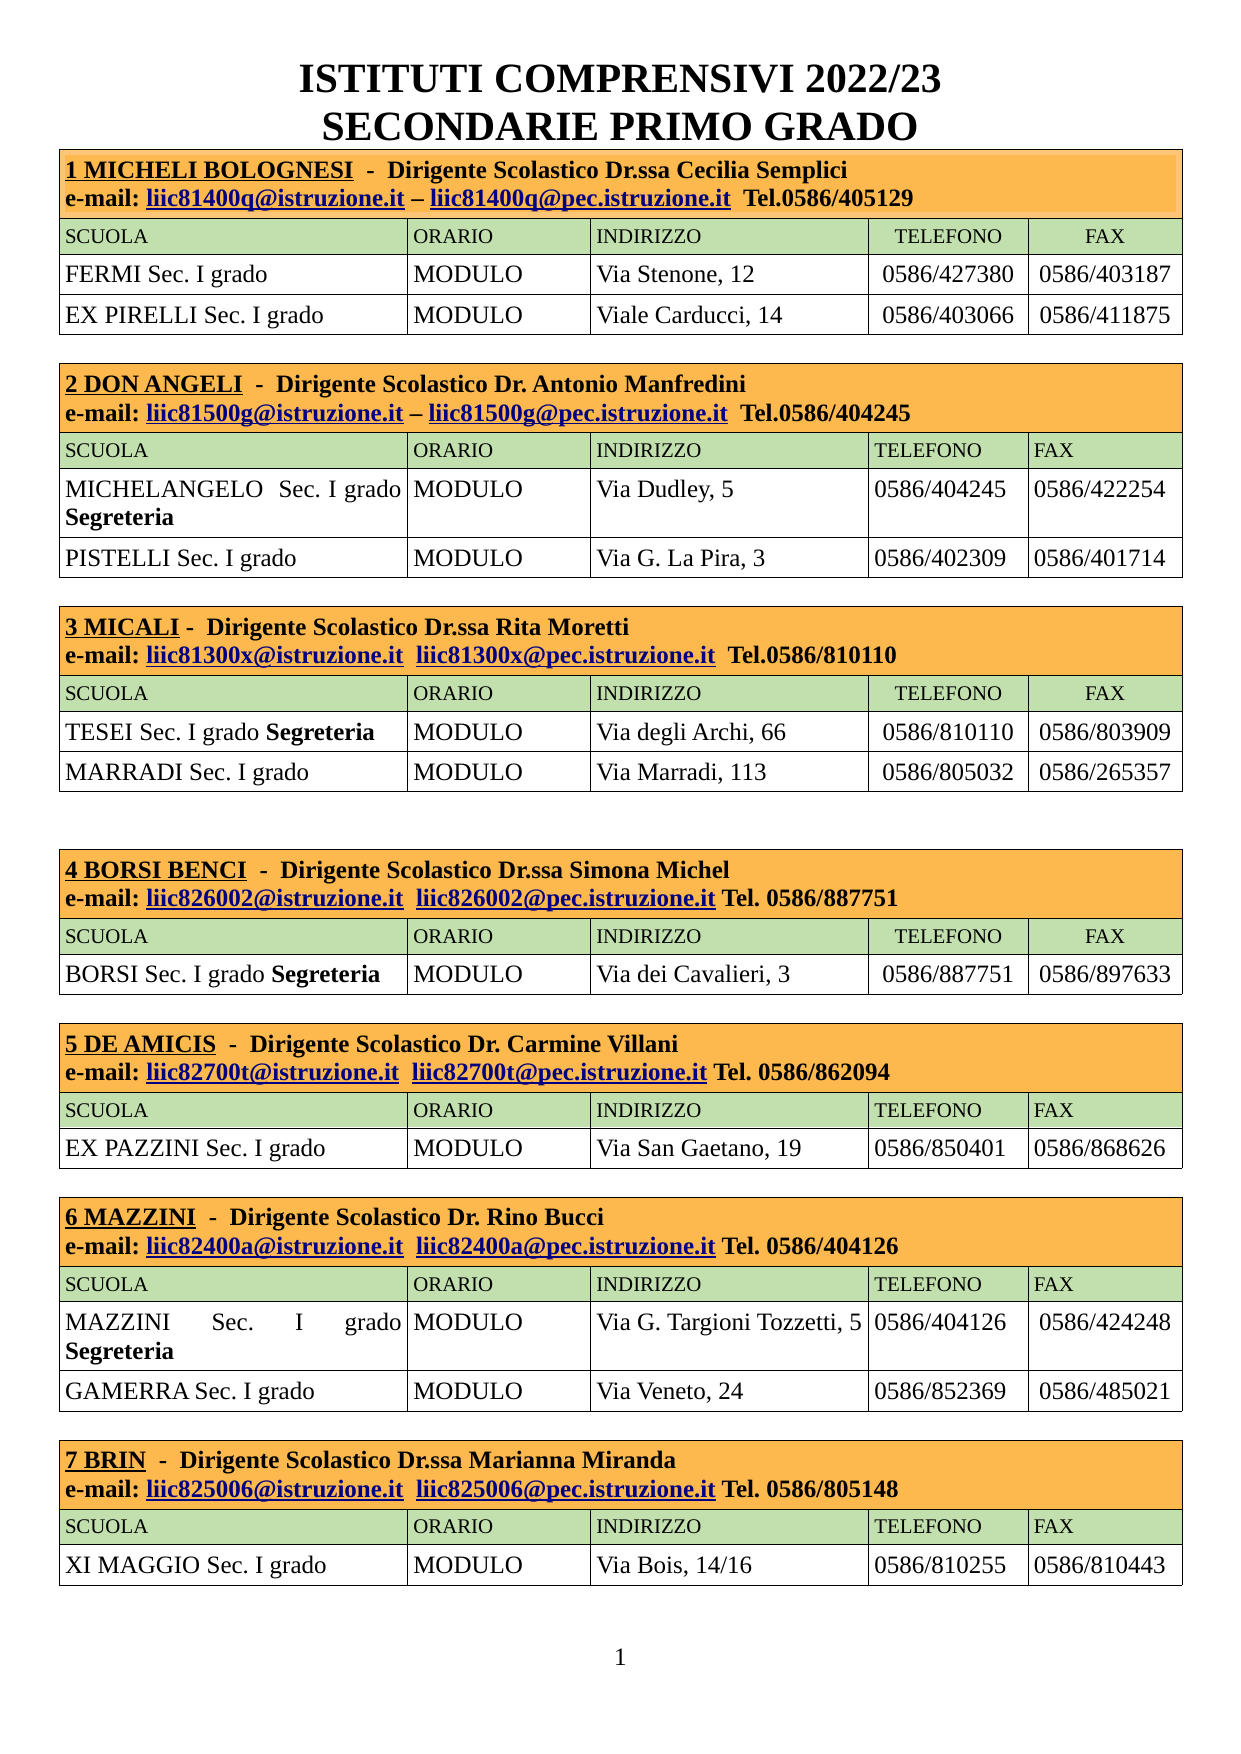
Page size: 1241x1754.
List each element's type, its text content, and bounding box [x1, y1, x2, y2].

table_cell 0586/265357 [1029, 752, 1182, 791]
table_cell 0586/810443 [1029, 1545, 1182, 1584]
table_cell 0586/852369 [869, 1371, 1028, 1411]
table_cell ORARIO [408, 1267, 590, 1301]
table_cell ORARIO [408, 676, 590, 711]
table_cell MODULO [408, 1129, 590, 1168]
table_cell EX PIRELLI Sec. I grado [60, 295, 407, 334]
table_cell 0586/403066 [869, 295, 1028, 334]
table_cell Via San Gaetano, 19 [591, 1129, 868, 1168]
table_cell TELEFONO [869, 919, 1028, 954]
table_header 3 MICALI - Dirigente Scolastico Dr.ssa Rita Moretti e-mail: liic81300x@istruzione.it liic81300x@pec.istruzione.it Tel.0586/810110 [60, 607, 1182, 675]
table_cell BORSI Sec. I grado Segreteria [60, 955, 407, 994]
table_cell MODULO [408, 469, 590, 537]
table_cell 0586/402309 [869, 538, 1028, 577]
table_cell 0586/868626 [1029, 1129, 1182, 1168]
table_cell FAX [1029, 433, 1182, 468]
table_cell INDIRIZZO [591, 433, 868, 468]
text ISTITUTI COMPRENSIVI 2022/23 [59, 53, 1181, 101]
table_cell 0586/850401 [869, 1129, 1028, 1168]
table_cell FAX [1029, 1510, 1182, 1544]
table_cell INDIRIZZO [591, 919, 868, 954]
table_cell Viale Carducci, 14 [591, 295, 868, 334]
table_cell 0586/404245 [869, 469, 1028, 537]
table_cell MODULO [408, 538, 590, 577]
table_cell FAX [1029, 919, 1182, 954]
table_cell TELEFONO [869, 1093, 1028, 1127]
table_cell ORARIO [408, 1510, 590, 1544]
table_cell INDIRIZZO [591, 219, 868, 254]
table_cell TESEI Sec. I grado Segreteria [60, 712, 407, 751]
table_cell TELEFONO [869, 1510, 1028, 1544]
table_cell ORARIO [408, 1093, 590, 1127]
table_cell FERMI Sec. I grado [60, 255, 407, 294]
table_cell INDIRIZZO [591, 676, 868, 711]
table_header 6 MAZZINI - Dirigente Scolastico Dr. Rino Bucci e-mail: liic82400a@istruzione.it liic82400a@pec.istruzione.it Tel. 0586/404126 [60, 1198, 1182, 1266]
table_cell ORARIO [408, 219, 590, 254]
table_cell 0586/422254 [1029, 469, 1182, 537]
table_cell 0586/427380 [869, 255, 1028, 294]
table_cell TELEFONO [869, 676, 1028, 711]
table_cell ORARIO [408, 919, 590, 954]
table_cell SCUOLA [60, 219, 407, 254]
table_cell MAZZINI Sec. I grado Segreteria [60, 1302, 407, 1370]
table_cell TELEFONO [869, 219, 1028, 254]
table_cell 0586/411875 [1029, 295, 1182, 334]
table_cell MICHELANGELO Sec. I grado Segreteria [60, 469, 407, 537]
table_cell 0586/401714 [1029, 538, 1182, 577]
table_cell TELEFONO [869, 433, 1028, 468]
table_cell MODULO [408, 1302, 590, 1370]
table_cell 0586/887751 [869, 955, 1028, 994]
table_cell SCUOLA [60, 433, 407, 468]
table_cell Via dei Cavalieri, 3 [591, 955, 868, 994]
table_cell INDIRIZZO [591, 1267, 868, 1301]
table_cell 0586/403187 [1029, 255, 1182, 294]
text 1 [59, 1642, 1181, 1671]
table_cell INDIRIZZO [591, 1093, 868, 1127]
table_cell FAX [1029, 219, 1182, 254]
table_cell FAX [1029, 1093, 1182, 1127]
table_cell 0586/424248 [1029, 1302, 1182, 1370]
table_cell 0586/404126 [869, 1302, 1028, 1370]
table_header 1 MICHELI BOLOGNESI - Dirigente Scolastico Dr.ssa Cecilia Semplici e-mail: liic81400q@istruzione.it – liic81400q@pec.istruzione.it Tel.0586/405129 [60, 150, 1182, 218]
table_cell EX PAZZINI Sec. I grado [60, 1129, 407, 1168]
table_cell 0586/810255 [869, 1545, 1028, 1584]
table_cell SCUOLA [60, 1267, 407, 1301]
table_cell FAX [1029, 1267, 1182, 1301]
table_cell TELEFONO [869, 1267, 1028, 1301]
table_cell MODULO [408, 1371, 590, 1411]
table_cell Via Dudley, 5 [591, 469, 868, 537]
table_cell MODULO [408, 712, 590, 751]
table_cell MARRADI Sec. I grado [60, 752, 407, 791]
table_cell SCUOLA [60, 1510, 407, 1544]
table_cell 0586/805032 [869, 752, 1028, 791]
table_cell XI MAGGIO Sec. I grado [60, 1545, 407, 1584]
table_header 5 DE AMICIS - Dirigente Scolastico Dr. Carmine Villani e-mail: liic82700t@istruzione.it liic82700t@pec.istruzione.it Tel. 0586/862094 [60, 1024, 1182, 1092]
table_header 4 BORSI BENCI - Dirigente Scolastico Dr.ssa Simona Michel e-mail: liic826002@istruzione.it liic826002@pec.istruzione.it Tel. 0586/887751 [60, 850, 1182, 918]
table_cell PISTELLI Sec. I grado [60, 538, 407, 577]
table_cell Via Marradi, 113 [591, 752, 868, 791]
text SECONDARIE PRIMO GRADO [59, 101, 1181, 149]
table_cell 0586/810110 [869, 712, 1028, 751]
table_cell ORARIO [408, 433, 590, 468]
table_cell SCUOLA [60, 1093, 407, 1127]
table_cell Via G. Targioni Tozzetti, 5 [591, 1302, 868, 1370]
table_cell Via degli Archi, 66 [591, 712, 868, 751]
table_cell Via Bois, 14/16 [591, 1545, 868, 1584]
table_cell FAX [1029, 676, 1182, 711]
table_cell MODULO [408, 1545, 590, 1584]
table_cell SCUOLA [60, 919, 407, 954]
table_cell SCUOLA [60, 676, 407, 711]
table_cell Via G. La Pira, 3 [591, 538, 868, 577]
table_cell MODULO [408, 955, 590, 994]
table_cell 0586/485021 [1029, 1371, 1182, 1411]
table_cell MODULO [408, 295, 590, 334]
table_cell Via Stenone, 12 [591, 255, 868, 294]
table_header 7 BRIN - Dirigente Scolastico Dr.ssa Marianna Miranda e-mail: liic825006@istruzione.it liic825006@pec.istruzione.it Tel. 0586/805148 [60, 1441, 1182, 1509]
table_cell Via Veneto, 24 [591, 1371, 868, 1411]
table_cell 0586/803909 [1029, 712, 1182, 751]
table_cell 0586/897633 [1029, 955, 1182, 994]
table_cell MODULO [408, 255, 590, 294]
table_cell GAMERRA Sec. I grado [60, 1371, 407, 1411]
table_cell MODULO [408, 752, 590, 791]
table_header 2 DON ANGELI - Dirigente Scolastico Dr. Antonio Manfredini e-mail: liic81500g@istruzione.it – liic81500g@pec.istruzione.it Tel.0586/404245 [60, 364, 1182, 432]
table_cell INDIRIZZO [591, 1510, 868, 1544]
